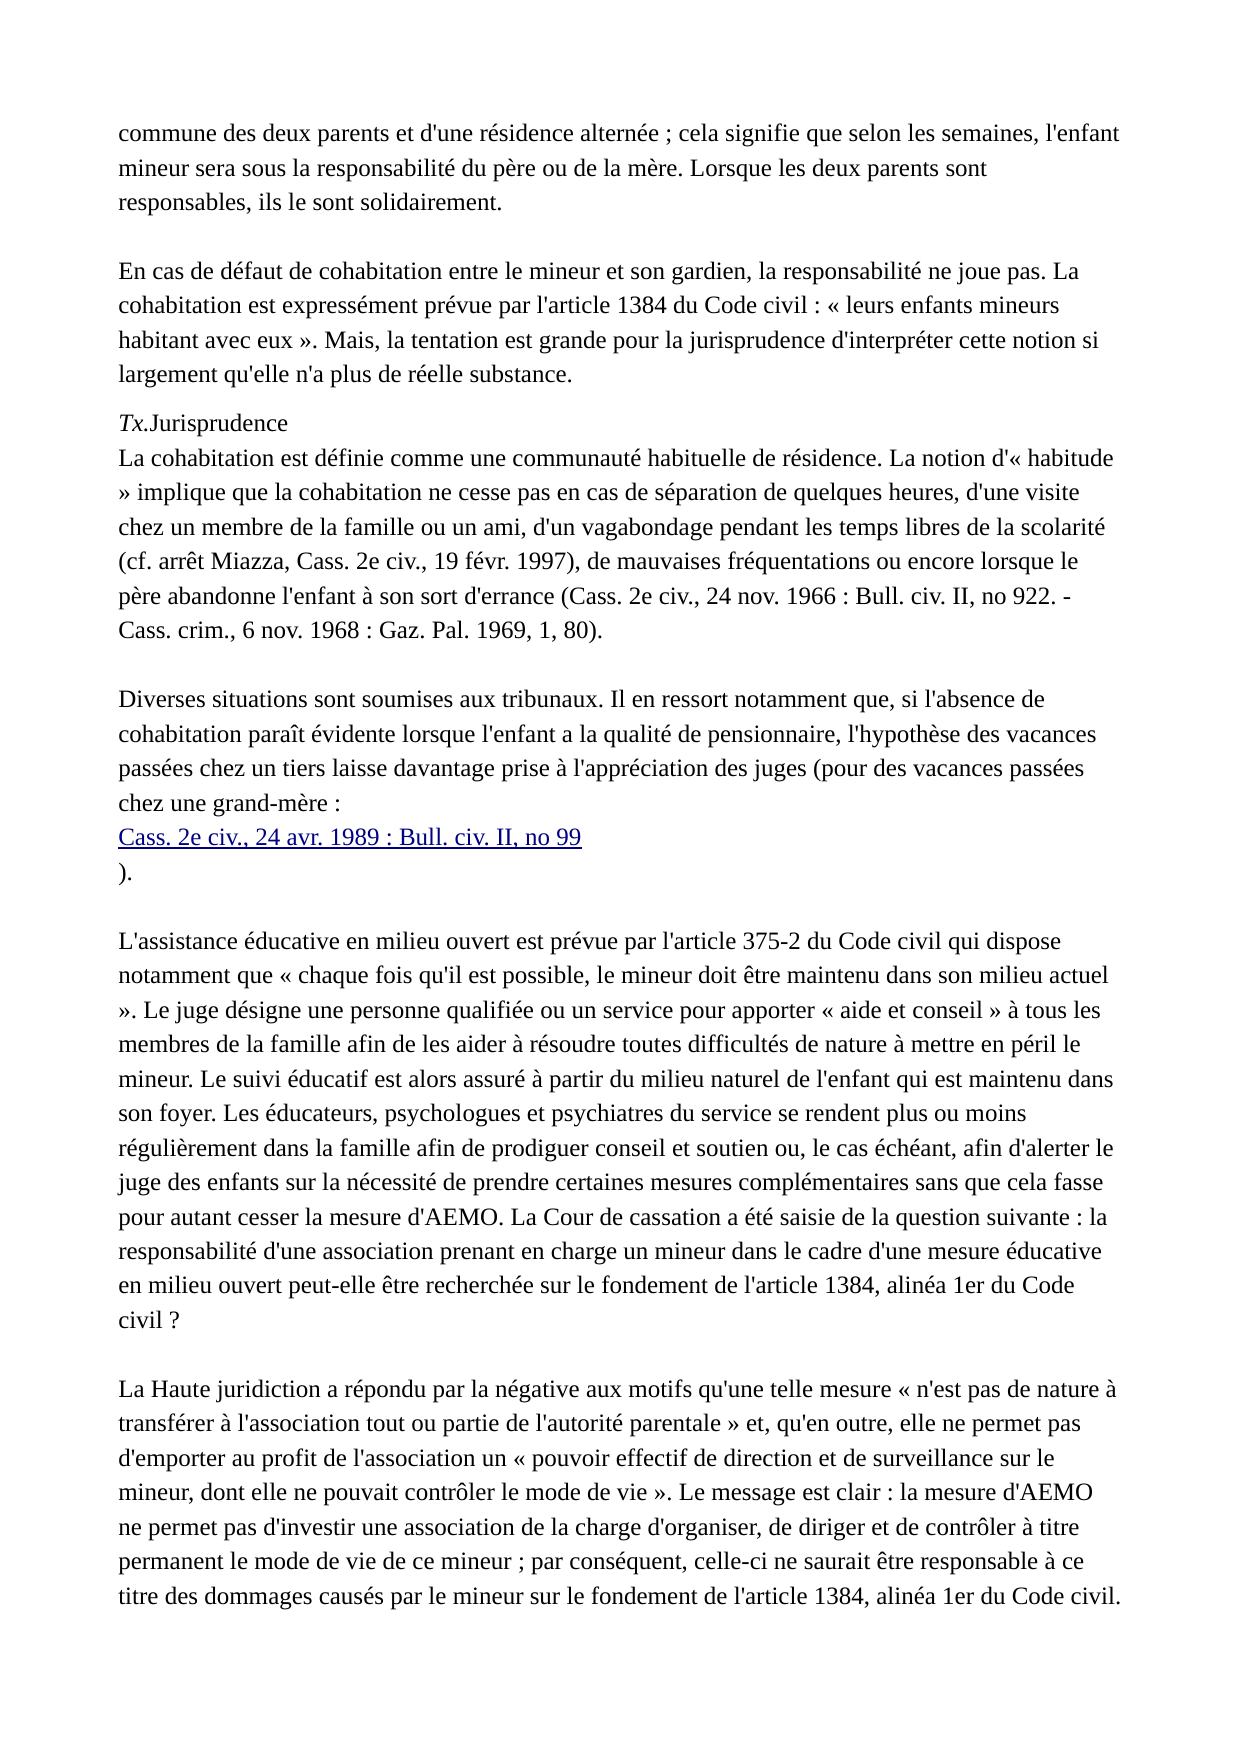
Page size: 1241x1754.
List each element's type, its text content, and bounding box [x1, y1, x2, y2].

text commune des deux parents et d'une résidence alternée ; cela signifie que selon les semaines, l'enfant mineur sera sous la responsabilité du père ou de la mère. Lorsque les deux parents sont responsables, ils le sont solidairement. En cas de défaut de cohabitation entre le mineur et son gardien, la responsabilité ne joue pas. La cohabitation est expressément prévue par l'article 1384 du Code civil : « leurs enfants mineurs habitant avec eux ». Mais, la tentation est grande pour la jurisprudence d'interpréter cette notion si largement qu'elle n'a plus de réelle substance. [118, 118, 1122, 388]
text Tx.Jurisprudence La cohabitation est définie comme une communauté habituelle de résidence. La notion d'« habitude » implique que la cohabitation ne cesse pas en cas de séparation de quelques heures, d'une visite chez un membre de la famille ou un ami, d'un vagabondage pendant les temps libres de la scolarité (cf. arrêt Miazza, Cass. 2e civ., 19 févr. 1997), de mauvaises fréquentations ou encore lorsque le père abandonne l'enfant à son sort d'errance (Cass. 2e civ., 24 nov. 1966 : Bull. civ. II, no 922. - Cass. crim., 6 nov. 1968 : Gaz. Pal. 1969, 1, 80). Diverses situations sont soumises aux tribunaux. Il en ressort notamment que, si l'absence de cohabitation paraît évidente lorsque l'enfant a la qualité de pensionnaire, l'hypothèse des vacances passées chez un tiers laisse davantage prise à l'appréciation des juges (pour des vacances passées chez une grand-mère : [118, 408, 1122, 817]
text ). L'assistance éducative en milieu ouvert est prévue par l'article 375-2 du Code civil qui dispose notamment que « chaque fois qu'il est possible, le mineur doit être maintenu dans son milieu actuel ». Le juge désigne une personne qualifiée ou un service pour apporter « aide et conseil » à tous les membres de la famille afin de les aider à résoudre toutes difficultés de nature à mettre en péril le mineur. Le suivi éducatif est alors assuré à partir du milieu naturel de l'enfant qui est maintenu dans son foyer. Les éducateurs, psychologues et psychiatres du service se rendent plus ou moins régulièrement dans la famille afin de prodiguer conseil et soutien ou, le cas échéant, afin d'alerter le juge des enfants sur la nécessité de prendre certaines mesures complémentaires sans que cela fasse pour autant cesser la mesure d'AEMO. La Cour de cassation a été saisie de la question suivante : la responsabilité d'une association prenant en charge un mineur dans le cadre d'une mesure éducative en milieu ouvert peut-elle être recherchée sur le fondement de l'article 1384, alinéa 1er du Code civil ? La Haute juridiction a répondu par la négative aux motifs qu'une telle mesure « n'est pas de nature à transférer à l'association tout ou partie de l'autorité parentale » et, qu'en outre, elle ne permet pas d'emporter au profit de l'association un « pouvoir effectif de direction et de surveillance sur le mineur, dont elle ne pouvait contrôler le mode de vie ». Le message est clair : la mesure d'AEMO ne permet pas d'investir une association de la charge d'organiser, de diriger et de contrôler à titre permanent le mode de vie de ce mineur ; par conséquent, celle-ci ne saurait être responsable à ce titre des dommages causés par le mineur sur le fondement de l'article 1384, alinéa 1er du Code civil. [118, 857, 1122, 1609]
text Cass. 2e civ., 24 avr. 1989 : Bull. civ. II, no 99 [118, 822, 1122, 851]
